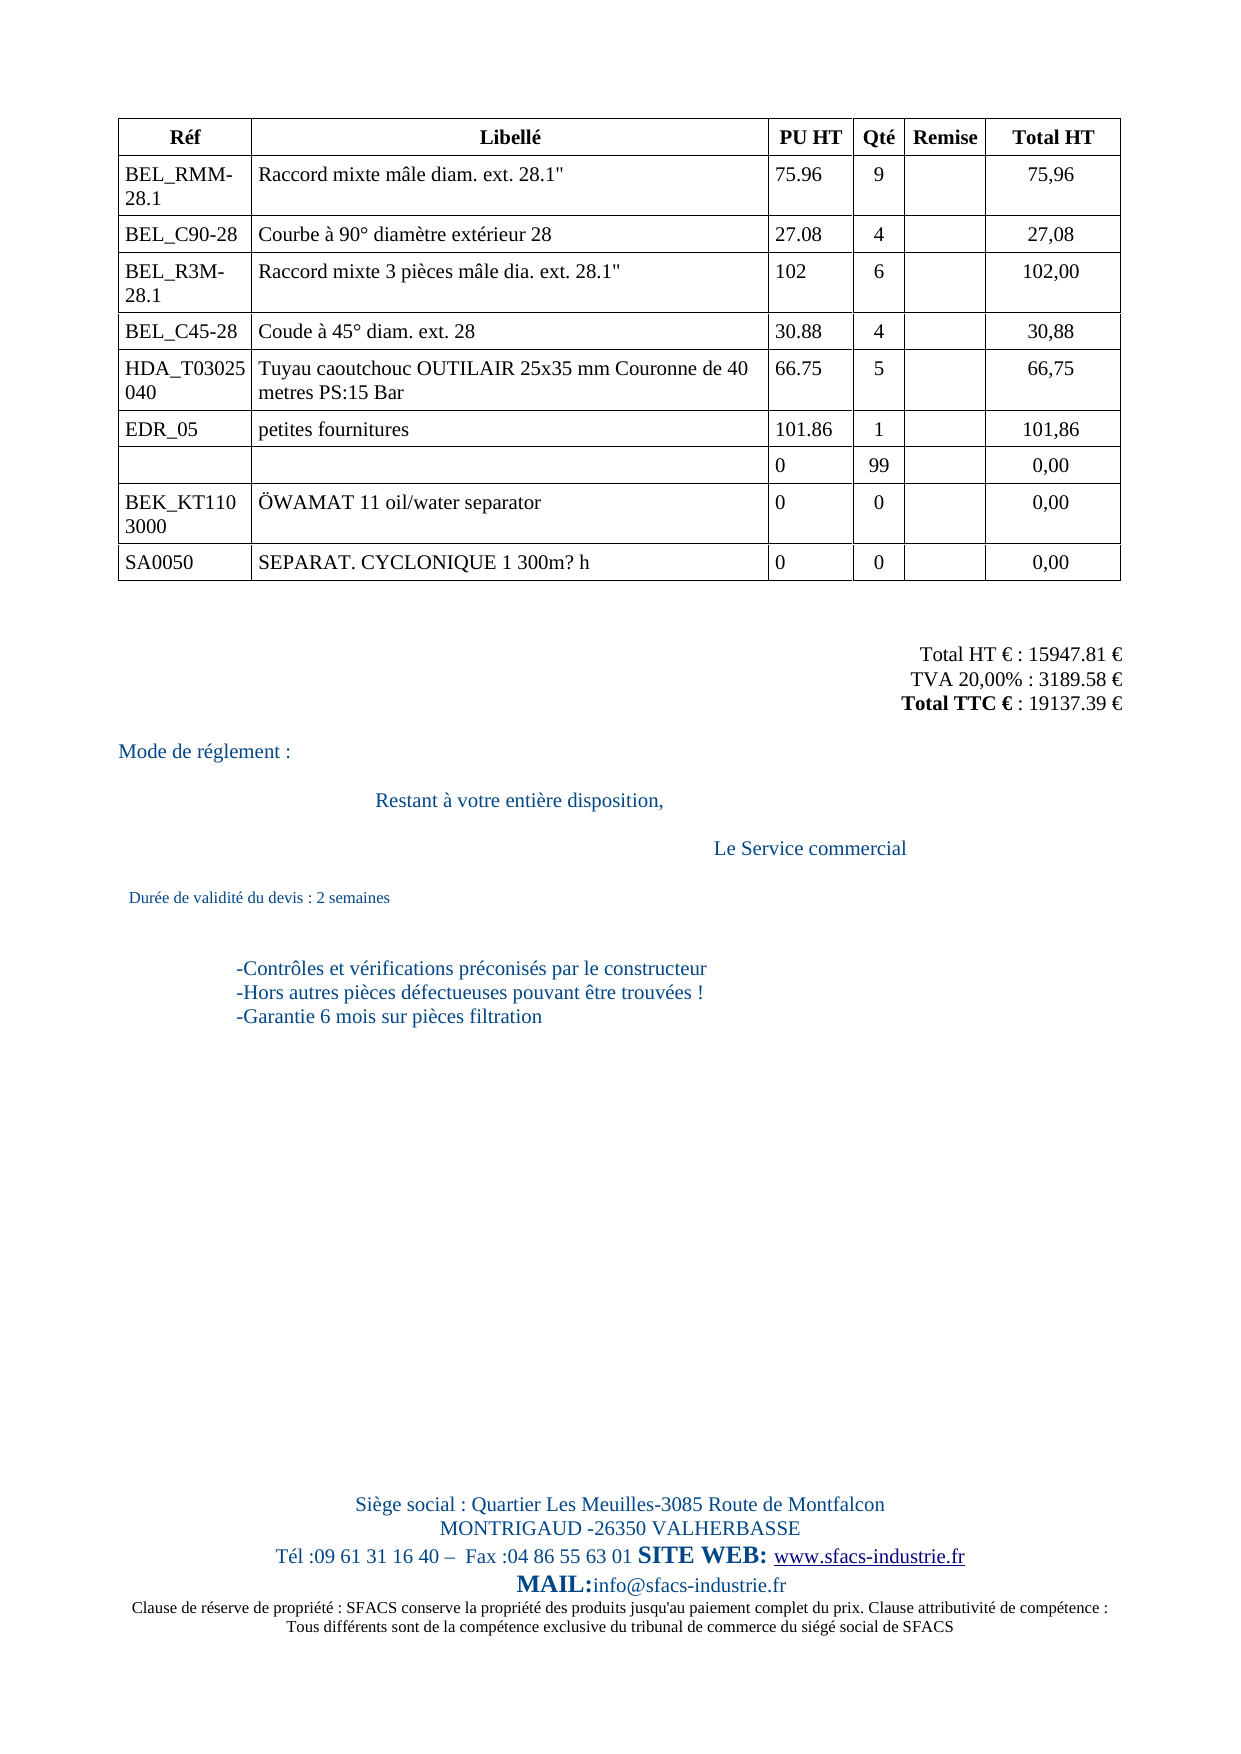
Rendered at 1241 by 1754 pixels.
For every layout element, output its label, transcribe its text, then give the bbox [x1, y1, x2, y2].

text -Contrôles et vérifications préconisés par le constructeur [118, 956, 1122, 980]
table_cell 99 [854, 447, 904, 483]
table_cell SA0050 [119, 545, 251, 580]
table_cell SEPARAT. CYCLONIQUE 1 300m? h [252, 545, 768, 580]
table_cell HDA_T03025040 [119, 350, 251, 410]
table_cell Tuyau caoutchouc OUTILAIR 25x35 mm Couronne de 40 metres PS:15 Bar [252, 350, 768, 410]
table_cell 0 [854, 545, 904, 580]
table_cell 0,00 [986, 447, 1120, 483]
table_cell 0 [769, 447, 852, 483]
table_cell 75.96 [769, 156, 852, 215]
table_header PU HT [769, 119, 852, 155]
table_cell ÖWAMAT 11 oil/water separator [252, 484, 768, 543]
text Durée de validité du devis : 2 semaines [118, 884, 1122, 908]
table_cell 30,88 [986, 314, 1120, 349]
table_cell [905, 253, 985, 312]
table_cell [905, 545, 985, 580]
table_cell 27.08 [769, 216, 852, 252]
table_cell BEK_KT1103000 [119, 484, 251, 543]
table_cell EDR_05 [119, 411, 251, 446]
table_cell 30.88 [769, 314, 852, 349]
table_cell [905, 484, 985, 543]
text -Garantie 6 mois sur pièces filtration [118, 1004, 1122, 1028]
table_cell 27,08 [986, 216, 1120, 252]
table_cell 0 [769, 545, 852, 580]
table_cell 66.75 [769, 350, 852, 410]
table_cell BEL_C90-28 [119, 216, 251, 252]
text -Hors autres pièces défectueuses pouvant être trouvées ! [118, 980, 1122, 1004]
table_cell 75,96 [986, 156, 1120, 215]
table_cell 4 [854, 314, 904, 349]
text Total TTC € : 19137.39 € [118, 691, 1122, 715]
table_cell 5 [854, 350, 904, 410]
text Restant à votre entière disposition, [118, 788, 1122, 812]
table_cell petites fournitures [252, 411, 768, 446]
table_cell Raccord mixte mâle diam. ext. 28.1" [252, 156, 768, 215]
table_cell Raccord mixte 3 pièces mâle dia. ext. 28.1" [252, 253, 768, 312]
table_cell 9 [854, 156, 904, 215]
table_cell 66,75 [986, 350, 1120, 410]
table_cell 1 [854, 411, 904, 446]
table_cell 101.86 [769, 411, 852, 446]
table_cell [119, 447, 251, 483]
table_cell BEL_C45-28 [119, 314, 251, 349]
table_cell 0,00 [986, 484, 1120, 543]
table_cell [905, 411, 985, 446]
table_header Libellé [252, 119, 768, 155]
table_cell [252, 447, 768, 483]
table_cell BEL_R3M-28.1 [119, 253, 251, 312]
table_header Remise [905, 119, 985, 155]
table_cell 0 [769, 484, 852, 543]
table_header Total HT [986, 119, 1120, 155]
table_cell 101,86 [986, 411, 1120, 446]
table_cell 0 [854, 484, 904, 543]
table_header Réf [119, 119, 251, 155]
table_cell [905, 314, 985, 349]
table_cell 102 [769, 253, 852, 312]
table_header Qté [854, 119, 904, 155]
table_cell [905, 350, 985, 410]
text Le Service commercial [118, 836, 1122, 860]
text TVA 20,00% : 3189.58 € [118, 667, 1122, 691]
table_cell [905, 216, 985, 252]
table_cell 102,00 [986, 253, 1120, 312]
table_cell 0,00 [986, 545, 1120, 580]
table_cell [905, 156, 985, 215]
text Total HT € : 15947.81 € [118, 638, 1122, 667]
table_cell BEL_RMM-28.1 [119, 156, 251, 215]
table_cell 4 [854, 216, 904, 252]
table_cell [905, 447, 985, 483]
table_cell Courbe à 90° diamètre extérieur 28 [252, 216, 768, 252]
text Mode de réglement : [118, 739, 1122, 763]
table_cell Coude à 45° diam. ext. 28 [252, 314, 768, 349]
table_cell 6 [854, 253, 904, 312]
